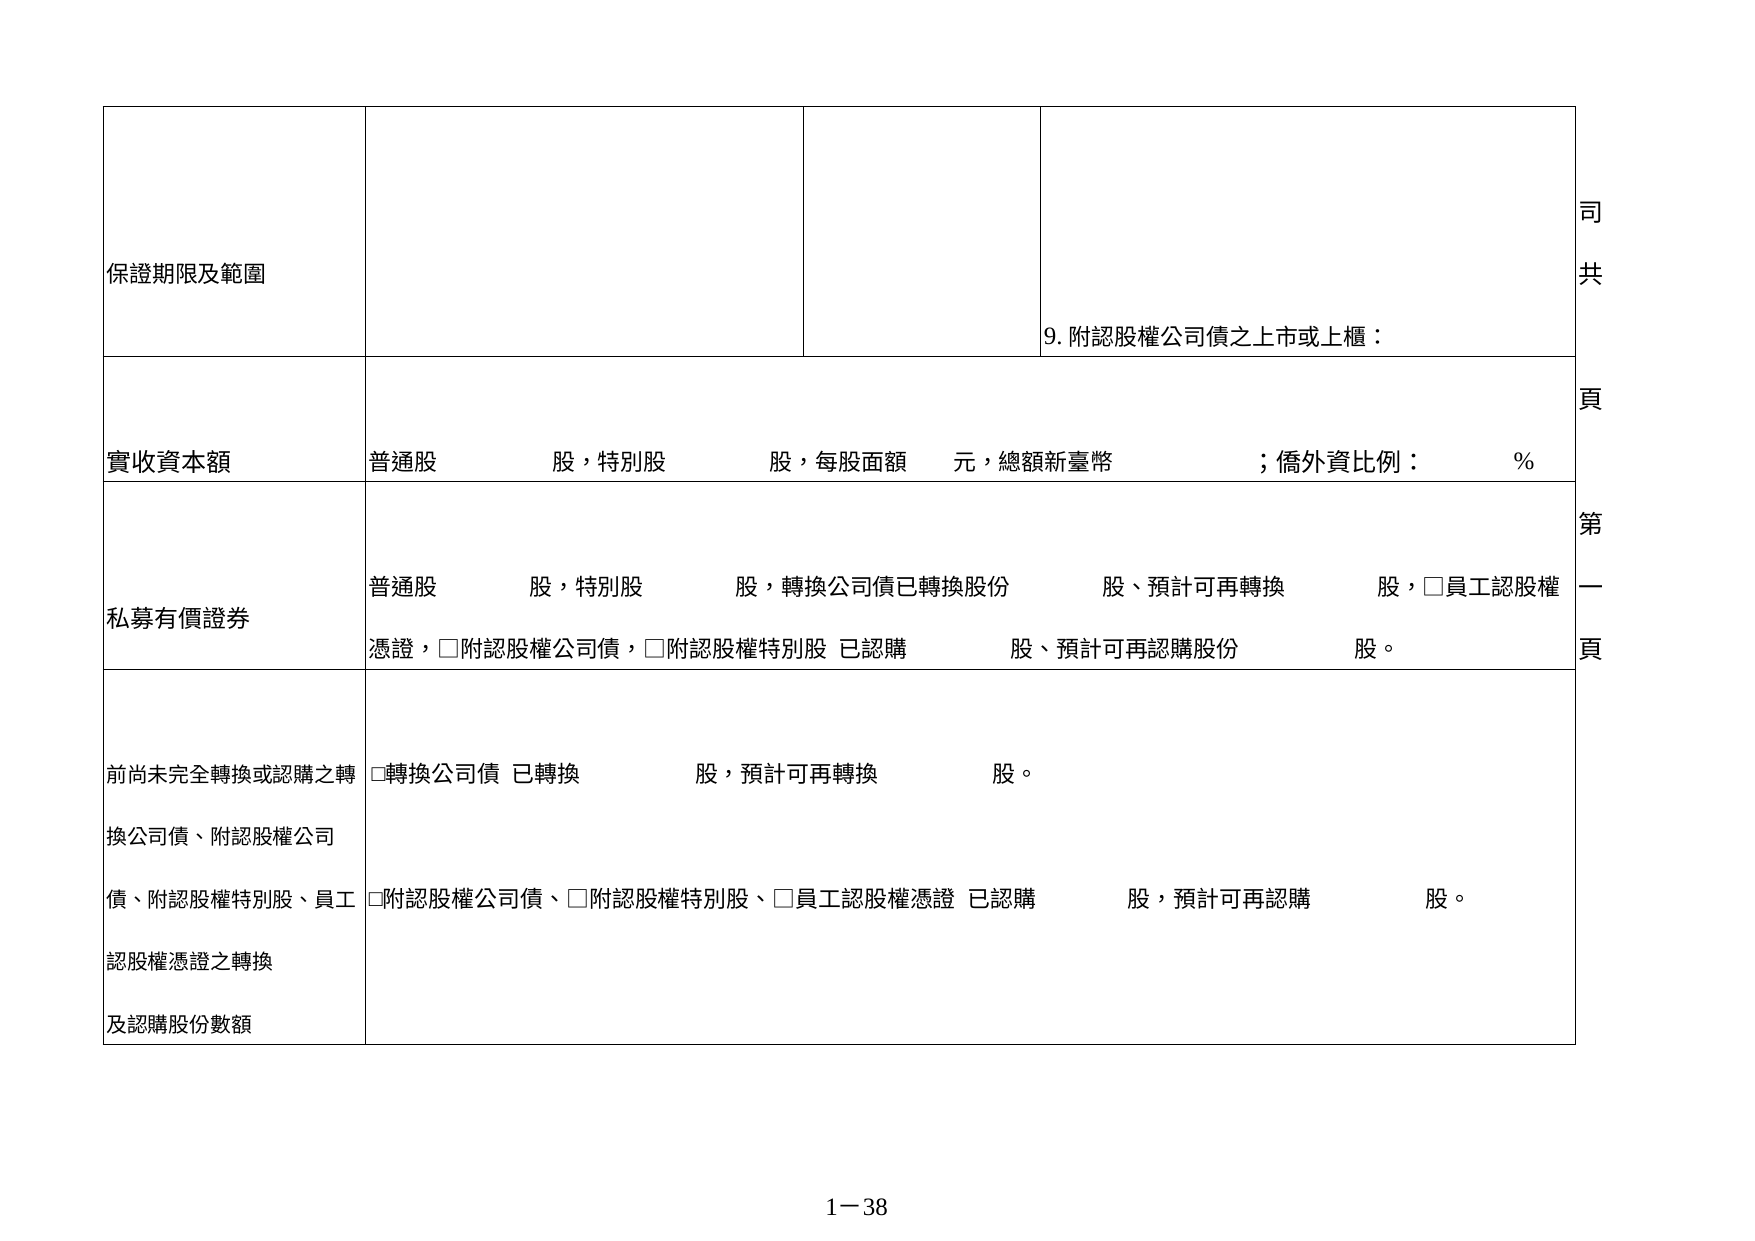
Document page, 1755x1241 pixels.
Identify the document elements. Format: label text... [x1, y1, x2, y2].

table_cell □轉換公司債 已轉換 股，預計可再轉換 股。 □附認股權公司債、□附認股權特別股、□員工認股權憑證 已認購 股，預計可再認購 股。 [366, 670, 1575, 1044]
table_header 司 共 頁 第 一 頁 [1576, 106, 1613, 1044]
table_cell [804, 107, 1040, 356]
table_cell 私募有價證券 [104, 482, 365, 669]
table_cell 保證期限及範圍 [104, 107, 365, 356]
table_cell 前尚未完全轉換或認購之轉換公司債、附認股權公司債、附認股權特別股、員工認股權憑證之轉換 及認購股份數額 [104, 670, 365, 1044]
table_cell 實收資本額 [104, 357, 365, 481]
table_cell 普通股 股，特別股 股，轉換公司債已轉換股份 股、預計可再轉換 股，□員工認股權憑證，□附認股權公司債，□附認股權特別股 已認購 股、預計可再認購股份 股。 [366, 482, 1575, 669]
table_cell [366, 107, 803, 356]
table_cell 發行日期及發行期限 公司債券種類、利率： 每張金額及發行總額： 擔保或保證情形： 付息方式及付息日期： 每張附認股權公司債給予之認股權單位數： 承銷張數、比例及方式： 償還方法： 附認股權公司債之上市或上櫃： 附可分離認股權者，其認股權憑證之發行單位總數及每單位認股權憑證價格之計算方式： [1041, 107, 1575, 356]
table_cell 普通股 股，特別股 股，每股面額 元，總額新臺幣 ；僑外資比例： % [366, 357, 1575, 481]
